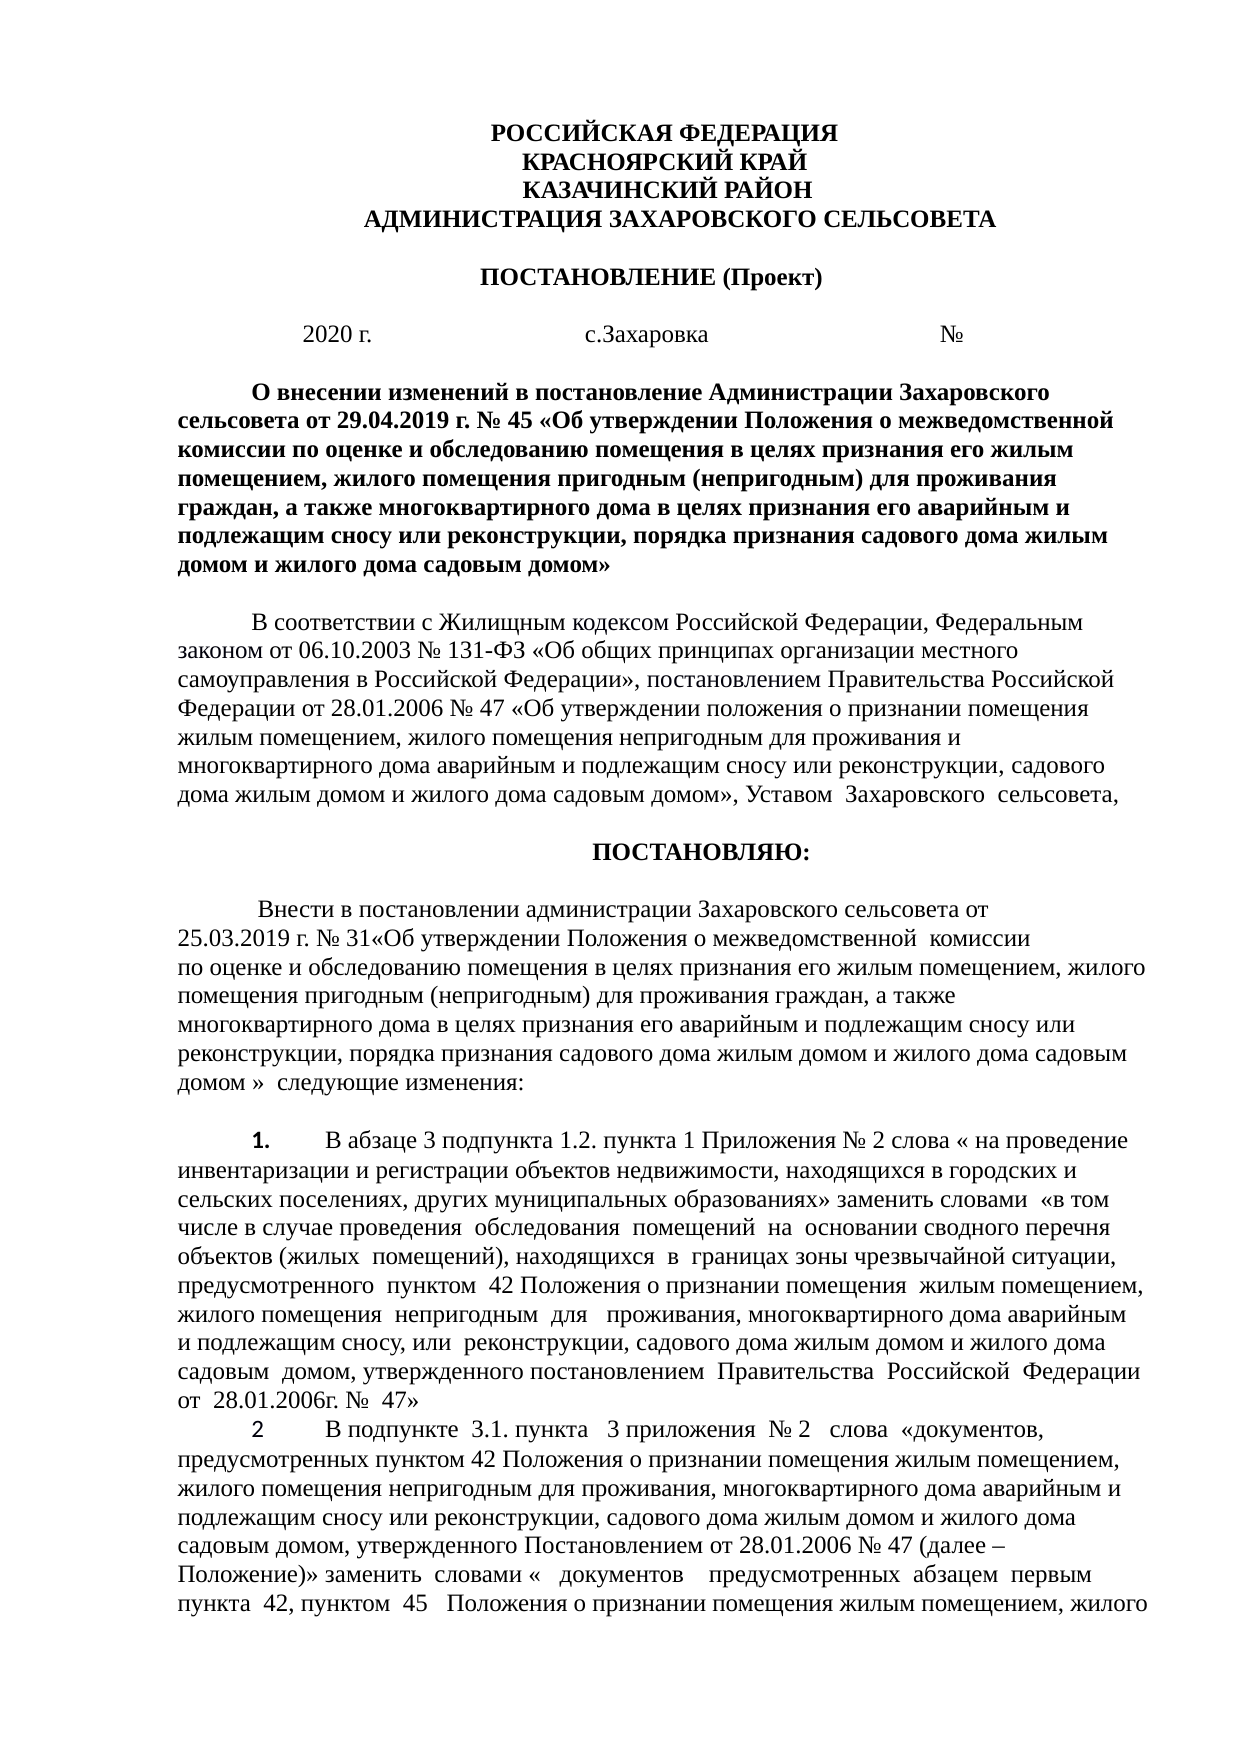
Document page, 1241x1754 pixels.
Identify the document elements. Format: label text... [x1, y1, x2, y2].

list В подпункте 3.1. пункта 3 приложения № 2 слова «документов, предусмотренных пунктом 42 Положения о признании помещения жилым помещением, жилого помещения непригодным для проживания, многоквартирного дома аварийным и подлежащим сносу или реконструкции, садового дома жилым домом и жилого дома садовым домом, утвержденного Постановлением от 28.01.2006 № 47 (далее – Положение)» заменить словами « документов предусмотренных абзацем первым пункта 42, пунктом 45 Положения о признании помещения жилым помещением, жилого [177, 1414, 1152, 1617]
title В абзаце 3 подпункта 1.2. пункта 1 Приложения № 2 слова « на проведение инвентаризации и регистрации объектов недвижимости, находящихся в городских и сельских поселениях, других муниципальных образованиях» заменить словами «в том числе в случае проведения обследования помещений на основании сводного перечня объектов (жилых помещений), находящихся в границах зоны чрезвычайной ситуации, предусмотренного пунктом 42 Положения о признании помещения жилым помещением, жилого помещения непригодным для проживания, многоквартирного дома аварийным и подлежащим сносу, или реконструкции, садового дома жилым домом и жилого дома садовым домом, утвержденного постановлением Правительства Российской Федерации от 28.01.2006г. № 47» [177, 1124, 1152, 1414]
title ПОСТАНОВЛЯЮ: [177, 837, 1152, 866]
text КАЗАЧИНСКИЙ РАЙОН [177, 176, 1152, 204]
title 25.03.2019 г. № 31«Об утверждении Положения о межведомственной комиссии [177, 923, 1152, 952]
title по оценке и обследованию помещения в целях признания его жилым помещением, жилого помещения пригодным (непригодным) для проживания граждан, а также многоквартирного дома в целях признания его аварийным и подлежащим сносу или реконструкции, порядка признания садового дома жилым домом и жилого дома садовым домом » следующие изменения: [177, 952, 1152, 1096]
text ПОСТАНОВЛЕНИЕ (Проект) [177, 262, 1152, 291]
text РОССИЙСКАЯ ФЕДЕРАЦИЯ [177, 118, 1152, 147]
text КРАСНОЯРСКИЙ КРАЙ [177, 147, 1152, 176]
title Внести в постановлении администрации Захаровского сельсовета от [177, 894, 1152, 923]
title В соответствии с Жилищным кодексом Российской Федерации, Федеральным законом от 06.10.2003 № 131-ФЗ «Об общих принципах организации местного самоуправления в Российской Федерации», постановлением Правительства Российской Федерации от 28.01.2006 № 47 «Об утверждении положения о признании помещения жилым помещением, жилого помещения непригодным для проживания и многоквартирного дома аварийным и подлежащим сносу или реконструкции, садового дома жилым домом и жилого дома садовым домом», Уставом Захаровского сельсовета, [177, 607, 1152, 808]
text 2020 г. с.Захаровка № [177, 319, 1152, 348]
text АДМИНИСТРАЦИЯ ЗАХАРОВСКОГО СЕЛЬСОВЕТА [177, 204, 1152, 233]
text О внесении изменений в постановление Администрации Захаровского сельсовета от 29.04.2019 г. № 45 «Об утверждении Положения о межведомственной комиссии по оценке и обследованию помещения в целях признания его жилым помещением, жилого помещения пригодным (непригодным) для проживания граждан, а также многоквартирного дома в целях признания его аварийным и подлежащим сносу или реконструкции, порядка признания садового дома жилым домом и жилого дома садовым домом» [177, 377, 1152, 578]
